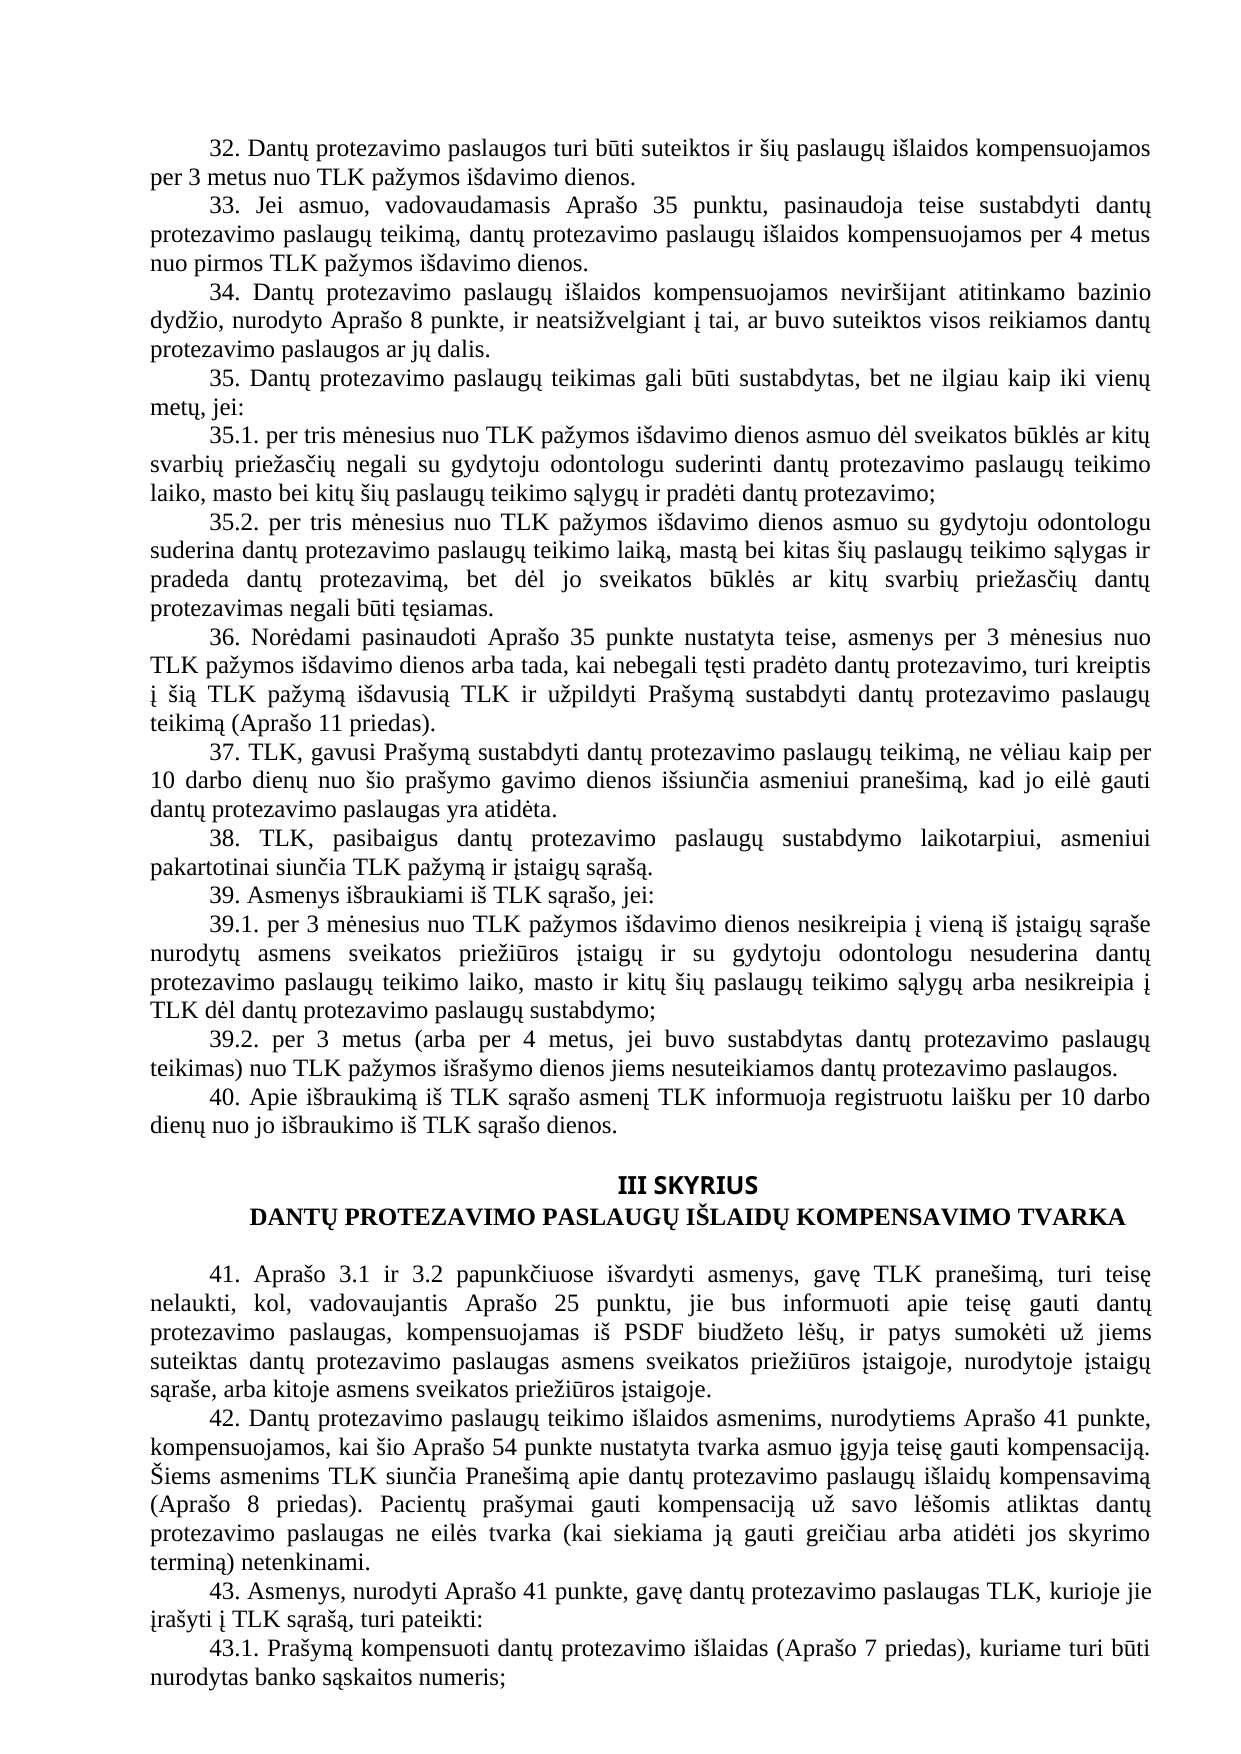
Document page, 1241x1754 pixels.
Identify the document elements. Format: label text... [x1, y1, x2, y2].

text 37. TLK, gavusi Prašymą sustabdyti dantų protezavimo paslaugų teikimą, ne vėliau kaip per 10 darbo dienų nuo šio prašymo gavimo dienos išsiunčia asmeniui pranešimą, kad jo eilė gauti dantų protezavimo paslaugas yra atidėta. [150, 737, 1152, 823]
text 42. Dantų protezavimo paslaugų teikimo išlaidos asmenims, nurodytiems Aprašo 41 punkte, kompensuojamos, kai šio Aprašo 54 punkte nustatyta tvarka asmuo įgyja teisę gauti kompensaciją. Šiems asmenims TLK siunčia Pranešimą apie dantų protezavimo paslaugų išlaidų kompensavimą (Aprašo 8 priedas). Pacientų prašymai gauti kompensaciją už savo lėšomis atliktas dantų protezavimo paslaugas ne eilės tvarka (kai siekiama ją gauti greičiau arba atidėti jos skyrimo terminą) netenkinami. [150, 1403, 1152, 1576]
text Iii SKYRIUS [150, 1168, 1152, 1202]
text 39.1. per 3 mėnesius nuo TLK pažymos išdavimo dienos nesikreipia į vieną iš įstaigų sąraše nurodytų asmens sveikatos priežiūros įstaigų ir su gydytoju odontologu nesuderina dantų protezavimo paslaugų teikimo laiko, masto ir kitų šių paslaugų teikimo sąlygų arba nesikreipia į TLK dėl dantų protezavimo paslaugų sustabdymo; [150, 909, 1152, 1024]
text 38. TLK, pasibaigus dantų protezavimo paslaugų sustabdymo laikotarpiui, asmeniui pakartotinai siunčia TLK pažymą ir įstaigų sąrašą. [150, 823, 1152, 880]
text 32. Dantų protezavimo paslaugos turi būti suteiktos ir šių paslaugų išlaidos kompensuojamos per 3 metus nuo TLK pažymos išdavimo dienos. [150, 133, 1152, 190]
text 35.1. per tris mėnesius nuo TLK pažymos išdavimo dienos asmuo dėl sveikatos būklės ar kitų svarbių priežasčių negali su gydytoju odontologu suderinti dantų protezavimo paslaugų teikimo laiko, masto bei kitų šių paslaugų teikimo sąlygų ir pradėti dantų protezavimo; [150, 420, 1152, 507]
text 34. Dantų protezavimo paslaugų išlaidos kompensuojamos neviršijant atitinkamo bazinio dydžio, nurodyto Aprašo 8 punkte, ir neatsižvelgiant į tai, ar buvo suteiktos visos reikiamos dantų protezavimo paslaugos ar jų dalis. [150, 277, 1152, 363]
text 33. Jei asmuo, vadovaudamasis Aprašo 35 punktu, pasinaudoja teise sustabdyti dantų protezavimo paslaugų teikimą, dantų protezavimo paslaugų išlaidos kompensuojamos per 4 metus nuo pirmos TLK pažymos išdavimo dienos. [150, 190, 1152, 277]
text DANTŲ PROTEZAVIMO PASLAUGŲ IŠLAIDŲ KOMPENSAVIMO TVARKA [150, 1202, 1152, 1231]
text 36. Norėdami pasinaudoti Aprašo 35 punkte nustatyta teise, asmenys per 3 mėnesius nuo TLK pažymos išdavimo dienos arba tada, kai nebegali tęsti pradėto dantų protezavimo, turi kreiptis į šią TLK pažymą išdavusią TLK ir užpildyti Prašymą sustabdyti dantų protezavimo paslaugų teikimą (Aprašo 11 priedas). [150, 622, 1152, 737]
text 39.2. per 3 metus (arba per 4 metus, jei buvo sustabdytas dantų protezavimo paslaugų teikimas) nuo TLK pažymos išrašymo dienos jiems nesuteikiamos dantų protezavimo paslaugos. [150, 1024, 1152, 1082]
text 43.1. Prašymą kompensuoti dantų protezavimo išlaidas (Aprašo 7 priedas), kuriame turi būti nurodytas banko sąskaitos numeris; [150, 1633, 1152, 1691]
text 35. Dantų protezavimo paslaugų teikimas gali būti sustabdytas, bet ne ilgiau kaip iki vienų metų, jei: [150, 363, 1152, 420]
text 43. Asmenys, nurodyti Aprašo 41 punkte, gavę dantų protezavimo paslaugas TLK, kurioje jie įrašyti į TLK sąrašą, turi pateikti: [150, 1576, 1152, 1633]
text 41. Aprašo 3.1 ir 3.2 papunkčiuose išvardyti asmenys, gavę TLK pranešimą, turi teisę nelaukti, kol, vadovaujantis Aprašo 25 punktu, jie bus informuoti apie teisę gauti dantų protezavimo paslaugas, kompensuojamas iš PSDF biudžeto lėšų, ir patys sumokėti už jiems suteiktas dantų protezavimo paslaugas asmens sveikatos priežiūros įstaigoje, nurodytoje įstaigų sąraše, arba kitoje asmens sveikatos priežiūros įstaigoje. [150, 1259, 1152, 1403]
text 40. Apie išbraukimą iš TLK sąrašo asmenį TLK informuoja registruotu laišku per 10 darbo dienų nuo jo išbraukimo iš TLK sąrašo dienos. [150, 1082, 1152, 1139]
text 35.2. per tris mėnesius nuo TLK pažymos išdavimo dienos asmuo su gydytoju odontologu suderina dantų protezavimo paslaugų teikimo laiką, mastą bei kitas šių paslaugų teikimo sąlygas ir pradeda dantų protezavimą, bet dėl jo sveikatos būklės ar kitų svarbių priežasčių dantų protezavimas negali būti tęsiamas. [150, 507, 1152, 622]
text 39. Asmenys išbraukiami iš TLK sąrašo, jei: [150, 880, 1152, 909]
